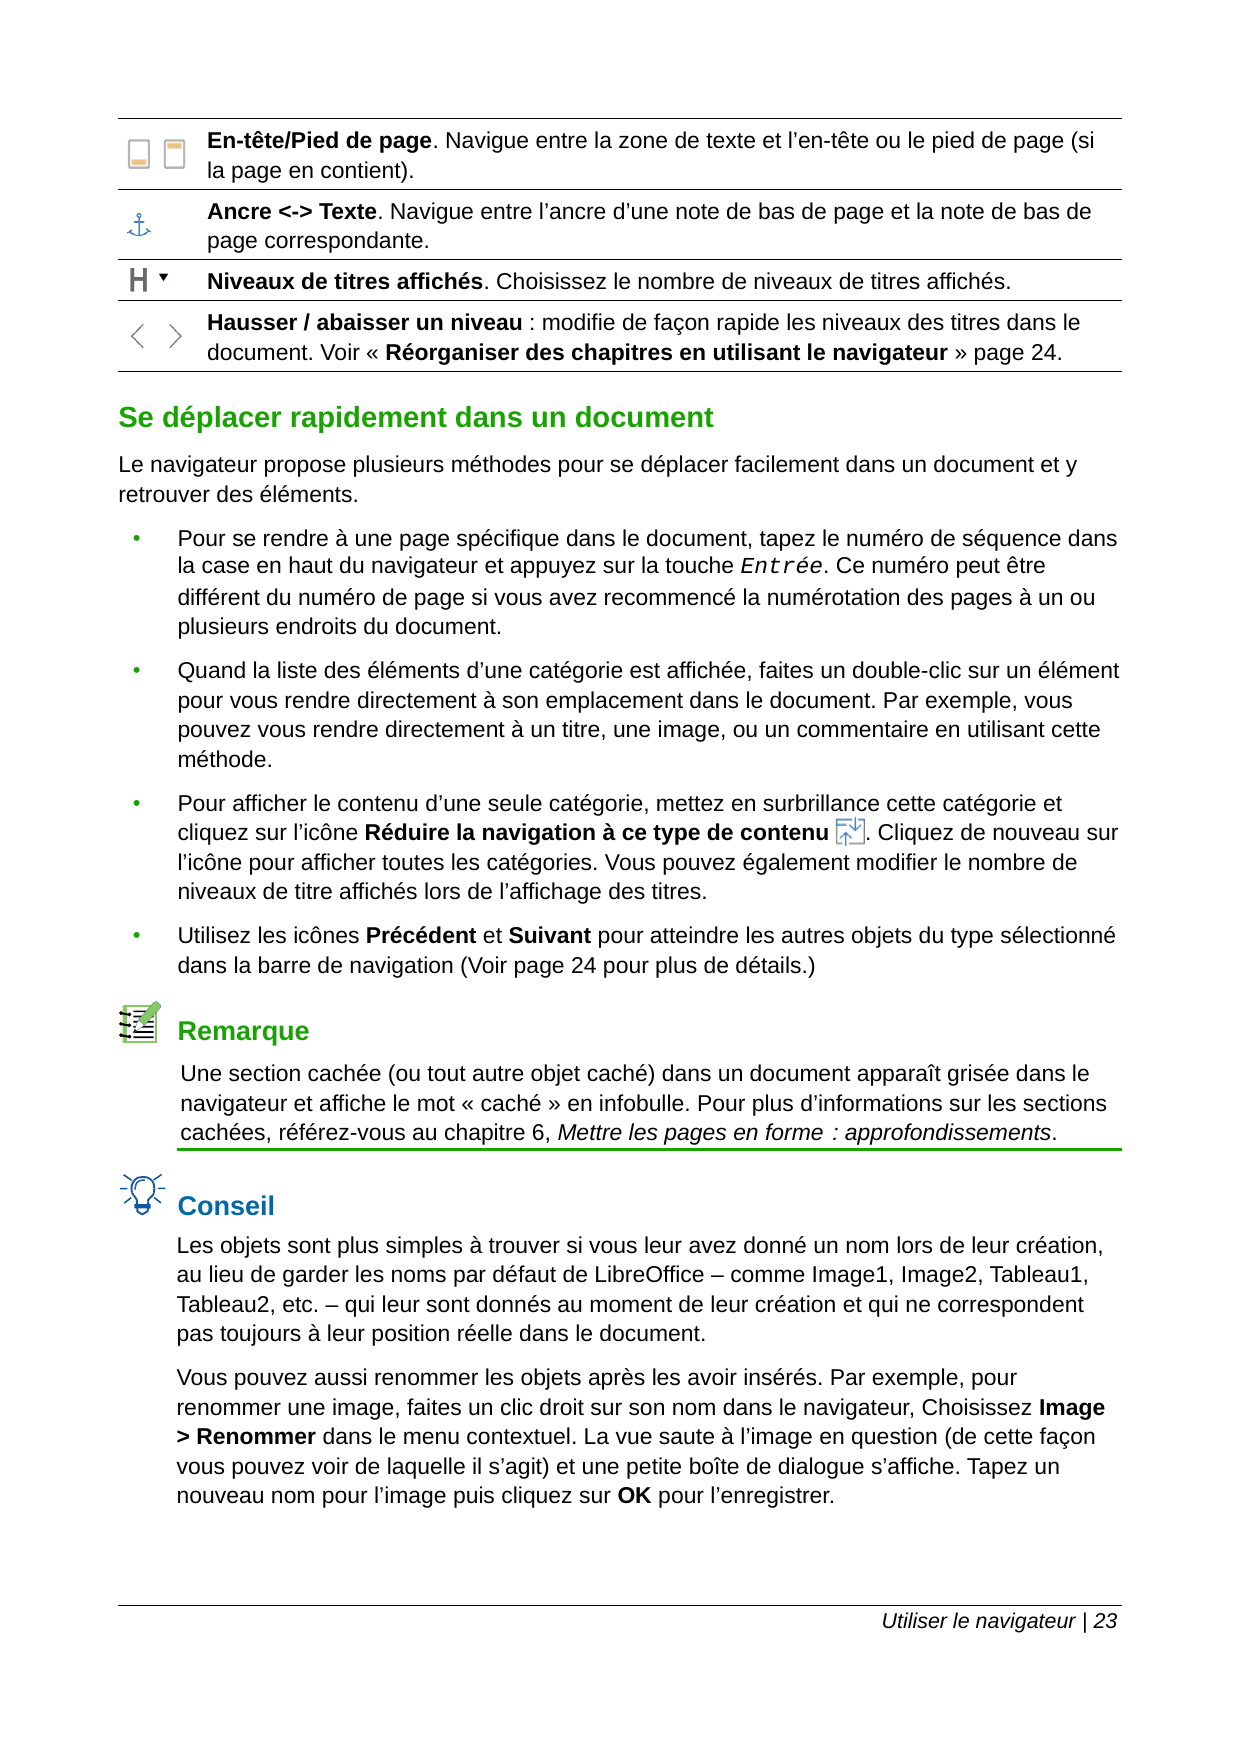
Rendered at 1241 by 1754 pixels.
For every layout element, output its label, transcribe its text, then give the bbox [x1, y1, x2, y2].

picture [123, 138, 153, 169]
picture [159, 138, 189, 169]
picture [123, 321, 153, 351]
table_cell En-tête/Pied de page. Navigue entre la zone de texte et l’en-tête ou le pied de page (si la page en contient). [201, 119, 1122, 189]
text Le navigateur propose plusieurs méthodes pour se déplacer facilement dans un document et y retrouver des éléments. [118, 448, 1122, 507]
table_cell Hausser / abaisser un niveau : modifie de façon rapide les niveaux des titres dans le document. Voir « Réorganiser des chapitres en utilisant le navigateur » page 24. [201, 301, 1122, 371]
text Une section cachée (ou tout autre objet caché) dans un document apparaît grisée dans le navigateur et affiche le mot « caché » en infobulle. Pour plus d’informations sur les sections cachées, référez-vous au chapitre 6, Mettre les pages en forme : approfondissements. [177, 1054, 1122, 1148]
table_cell [118, 190, 201, 259]
text Les objets sont plus simples à trouver si vous leur avez donné un nom lors de leur création, au lieu de garder les noms par défaut de LibreOffice – comme Image1, Image2, Tableau1, Tableau2, etc. – qui leur sont donnés au moment de leur création et qui ne correspondent pas toujours à leur position réelle dans le document. [176, 1229, 1122, 1347]
table_cell [118, 260, 201, 300]
picture [835, 816, 865, 846]
table_cell [118, 119, 201, 189]
table_cell Ancre <-> Texte. Navigue entre l’ancre d’une note de bas de page et la note de bas de page correspondante. [201, 190, 1122, 259]
subtitle Se déplacer rapidement dans un document [118, 400, 1122, 433]
table_cell [118, 301, 201, 371]
list Conseil [118, 1173, 1122, 1221]
list Pour se rendre à une page spécifique dans le document, tapez le numéro de séquence dans la case en haut du navigateur et appuyez sur la touche Entrée. Ce numéro peut être différent du numéro de page si vous avez recommencé la numérotation des pages à un ou plusieurs endroits du document. [133, 522, 1122, 639]
list Quand la liste des éléments d’une catégorie est affichée, faites un double-clic sur un élément pour vous rendre directement à son emplacement dans le document. Par exemple, vous pouvez vous rendre directement à un titre, une image, ou un commentaire en utilisant cette méthode. [133, 654, 1122, 772]
list Remarque [118, 1000, 1122, 1047]
list Pour afficher le contenu d’une seule catégorie, mettez en surbrillance cette catégorie et cliquez sur l’icône Réduire la navigation à ce type de contenu . Cliquez de nouveau sur l’icône pour afficher toutes les catégories. Vous pouvez également modifier le nombre de niveaux de titre affichés lors de l’affichage des titres. [133, 787, 1122, 904]
table_cell Niveaux de titres affichés. Choisissez le nombre de niveaux de titres affichés. [201, 260, 1122, 300]
list Utilisez les icônes Précédent et Suivant pour atteindre les autres objets du type sélectionné dans la barre de navigation (Voir page 24 pour plus de détails.) [133, 919, 1122, 978]
text Vous pouvez aussi renommer les objets après les avoir insérés. Par exemple, pour renommer une image, faites un clic droit sur son nom dans le navigateur, Choisissez Image > Renommer dans le menu contextuel. La vue saute à l’image en question (de cette façon vous pouvez voir de laquelle il s’agit) et une petite boîte de dialogue s’affiche. Tapez un nouveau nom pour l’image puis cliquez sur OK pour l’enregistrer. [176, 1361, 1122, 1509]
picture [159, 321, 189, 351]
